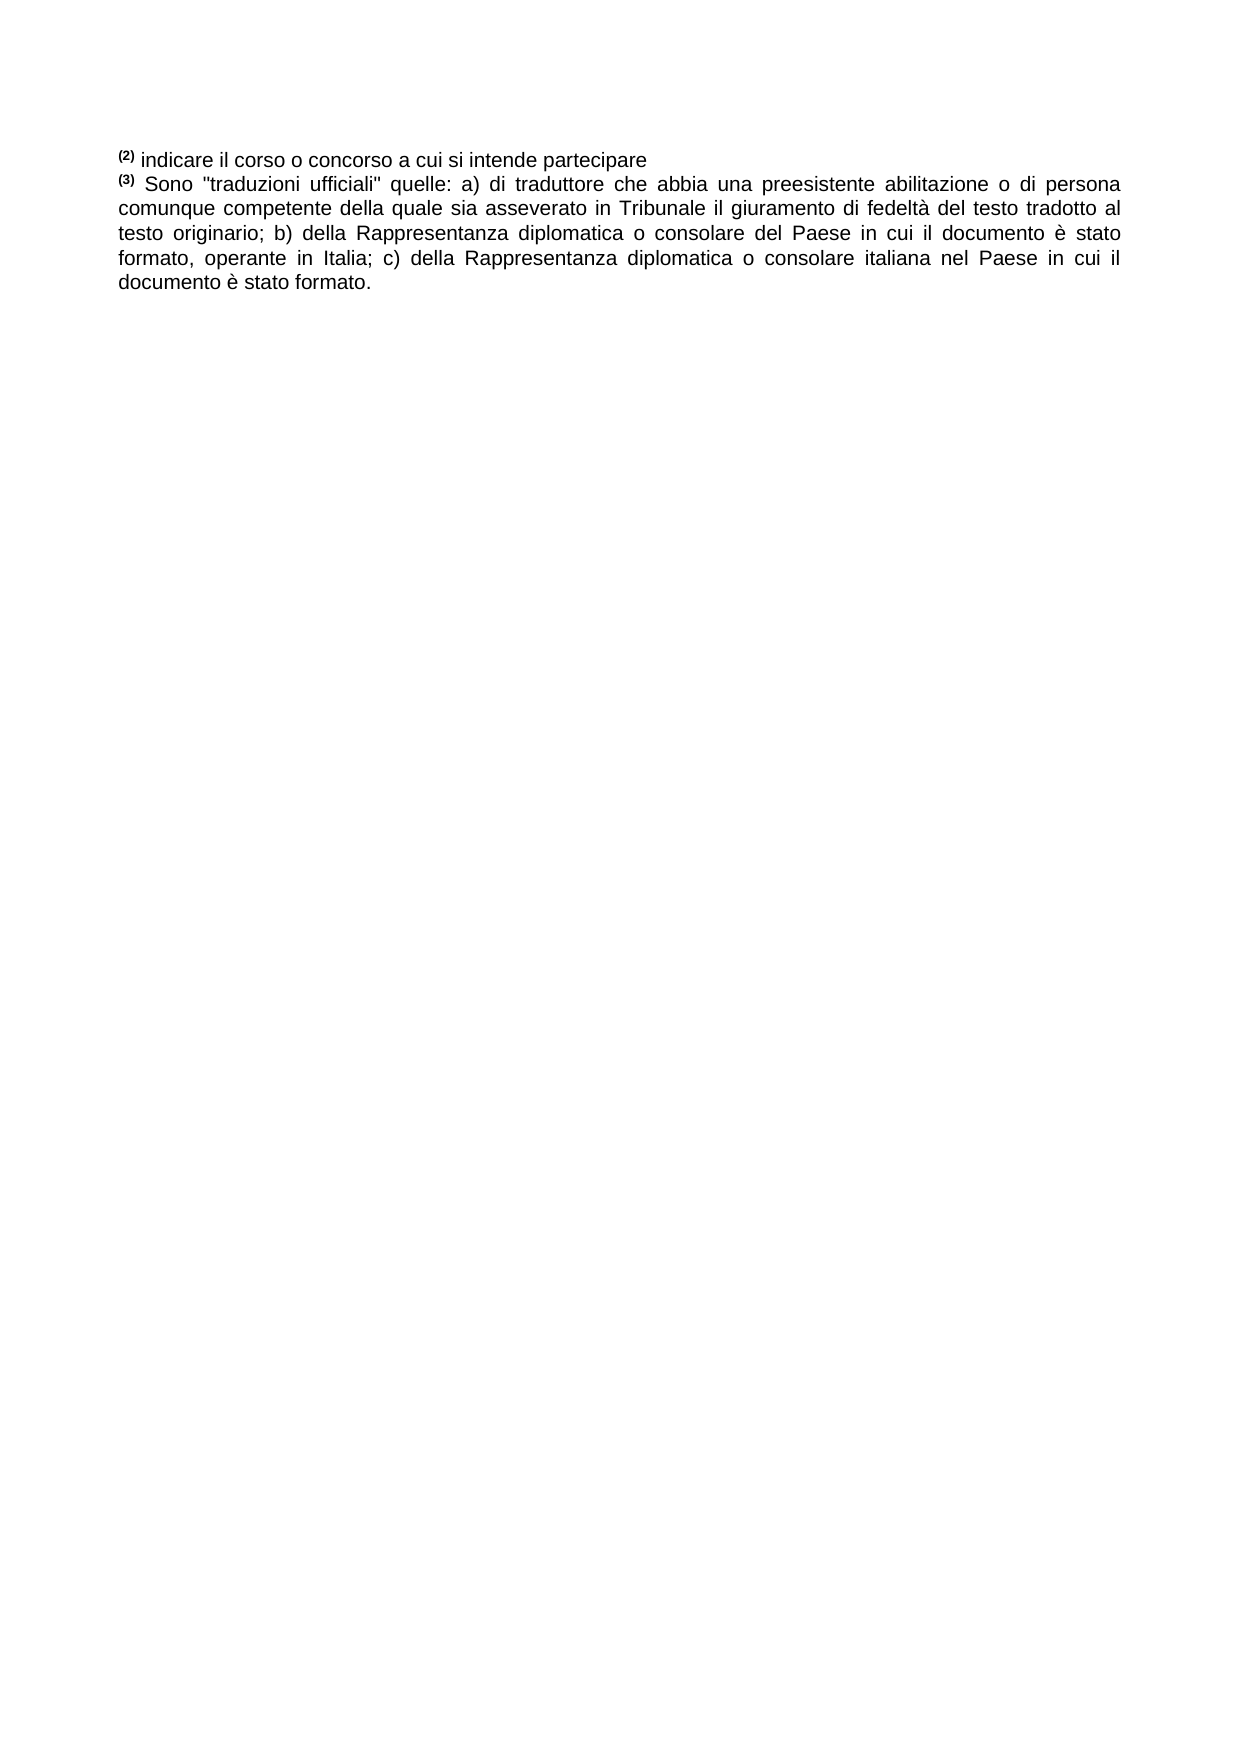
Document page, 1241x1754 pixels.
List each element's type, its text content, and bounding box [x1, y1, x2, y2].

text (2) indicare il corso o concorso a cui si intende partecipare [118, 148, 1122, 172]
text (3) Sono "traduzioni ufficiali" quelle: a) di traduttore che abbia una preesistente abilitazione o di persona comunque competente della quale sia asseverato in Tribunale il giuramento di fedeltà del testo tradotto al testo originario; b) della Rappresentanza diplomatica o consolare del Paese in cui il documento è stato formato, operante in Italia; c) della Rappresentanza diplomatica o consolare italiana nel Paese in cui il documento è stato formato. [118, 172, 1122, 294]
